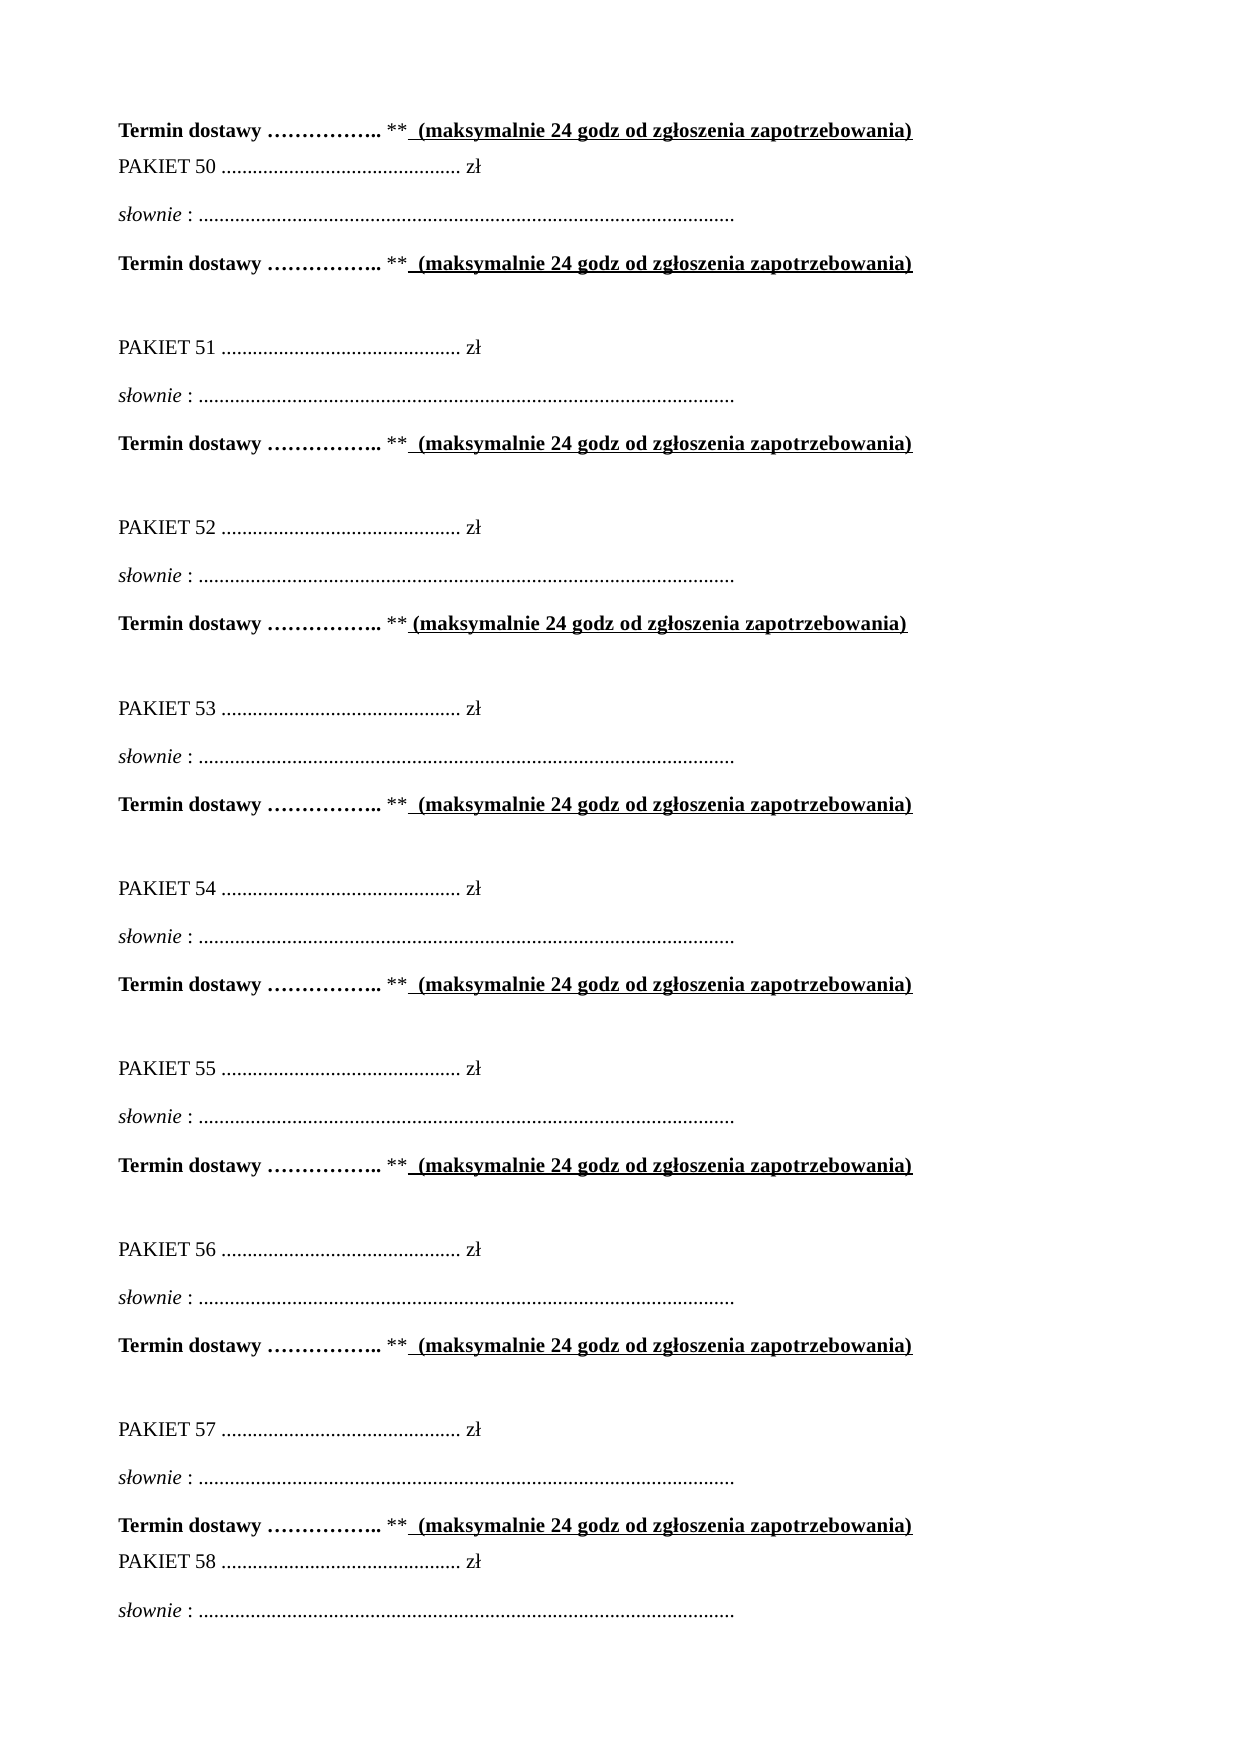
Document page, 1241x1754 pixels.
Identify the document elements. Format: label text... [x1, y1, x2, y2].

text PAKIET 52 .............................................. zł [118, 515, 1122, 539]
text Termin dostawy …………….. ** (maksymalnie 24 godz od zgłoszenia zapotrzebowania) [118, 431, 1122, 455]
text słownie : ....................................................................................................... [118, 1104, 1122, 1128]
text PAKIET 50 .............................................. zł [118, 154, 1122, 178]
text słownie : ....................................................................................................... [118, 743, 1122, 768]
text PAKIET 53 .............................................. zł [118, 695, 1122, 719]
text PAKIET 51 .............................................. zł [118, 334, 1122, 359]
text słownie : ....................................................................................................... [118, 1597, 1122, 1622]
text Termin dostawy …………….. ** (maksymalnie 24 godz od zgłoszenia zapotrzebowania) [118, 250, 1122, 274]
text słownie : ....................................................................................................... [118, 1465, 1122, 1489]
text słownie : ....................................................................................................... [118, 1285, 1122, 1309]
text Termin dostawy …………….. ** (maksymalnie 24 godz od zgłoszenia zapotrzebowania) [118, 1152, 1122, 1177]
text słownie : ....................................................................................................... [118, 924, 1122, 948]
text Termin dostawy …………….. ** (maksymalnie 24 godz od zgłoszenia zapotrzebowania) [118, 1513, 1122, 1537]
text Termin dostawy …………….. ** (maksymalnie 24 godz od zgłoszenia zapotrzebowania) [118, 972, 1122, 996]
text Termin dostawy …………….. ** (maksymalnie 24 godz od zgłoszenia zapotrzebowania) [118, 1333, 1122, 1357]
text PAKIET 54 .............................................. zł [118, 876, 1122, 900]
text PAKIET 56 .............................................. zł [118, 1237, 1122, 1261]
text PAKIET 57 .............................................. zł [118, 1417, 1122, 1441]
text PAKIET 55 .............................................. zł [118, 1056, 1122, 1080]
text słownie : ....................................................................................................... [118, 383, 1122, 407]
text słownie : ....................................................................................................... [118, 563, 1122, 587]
text Termin dostawy …………….. ** (maksymalnie 24 godz od zgłoszenia zapotrzebowania) [118, 118, 1122, 142]
text Termin dostawy …………….. ** (maksymalnie 24 godz od zgłoszenia zapotrzebowania) [118, 792, 1122, 816]
text PAKIET 58 .............................................. zł [118, 1549, 1122, 1573]
text Termin dostawy …………….. ** (maksymalnie 24 godz od zgłoszenia zapotrzebowania) [118, 611, 1122, 635]
text słownie : ....................................................................................................... [118, 202, 1122, 226]
